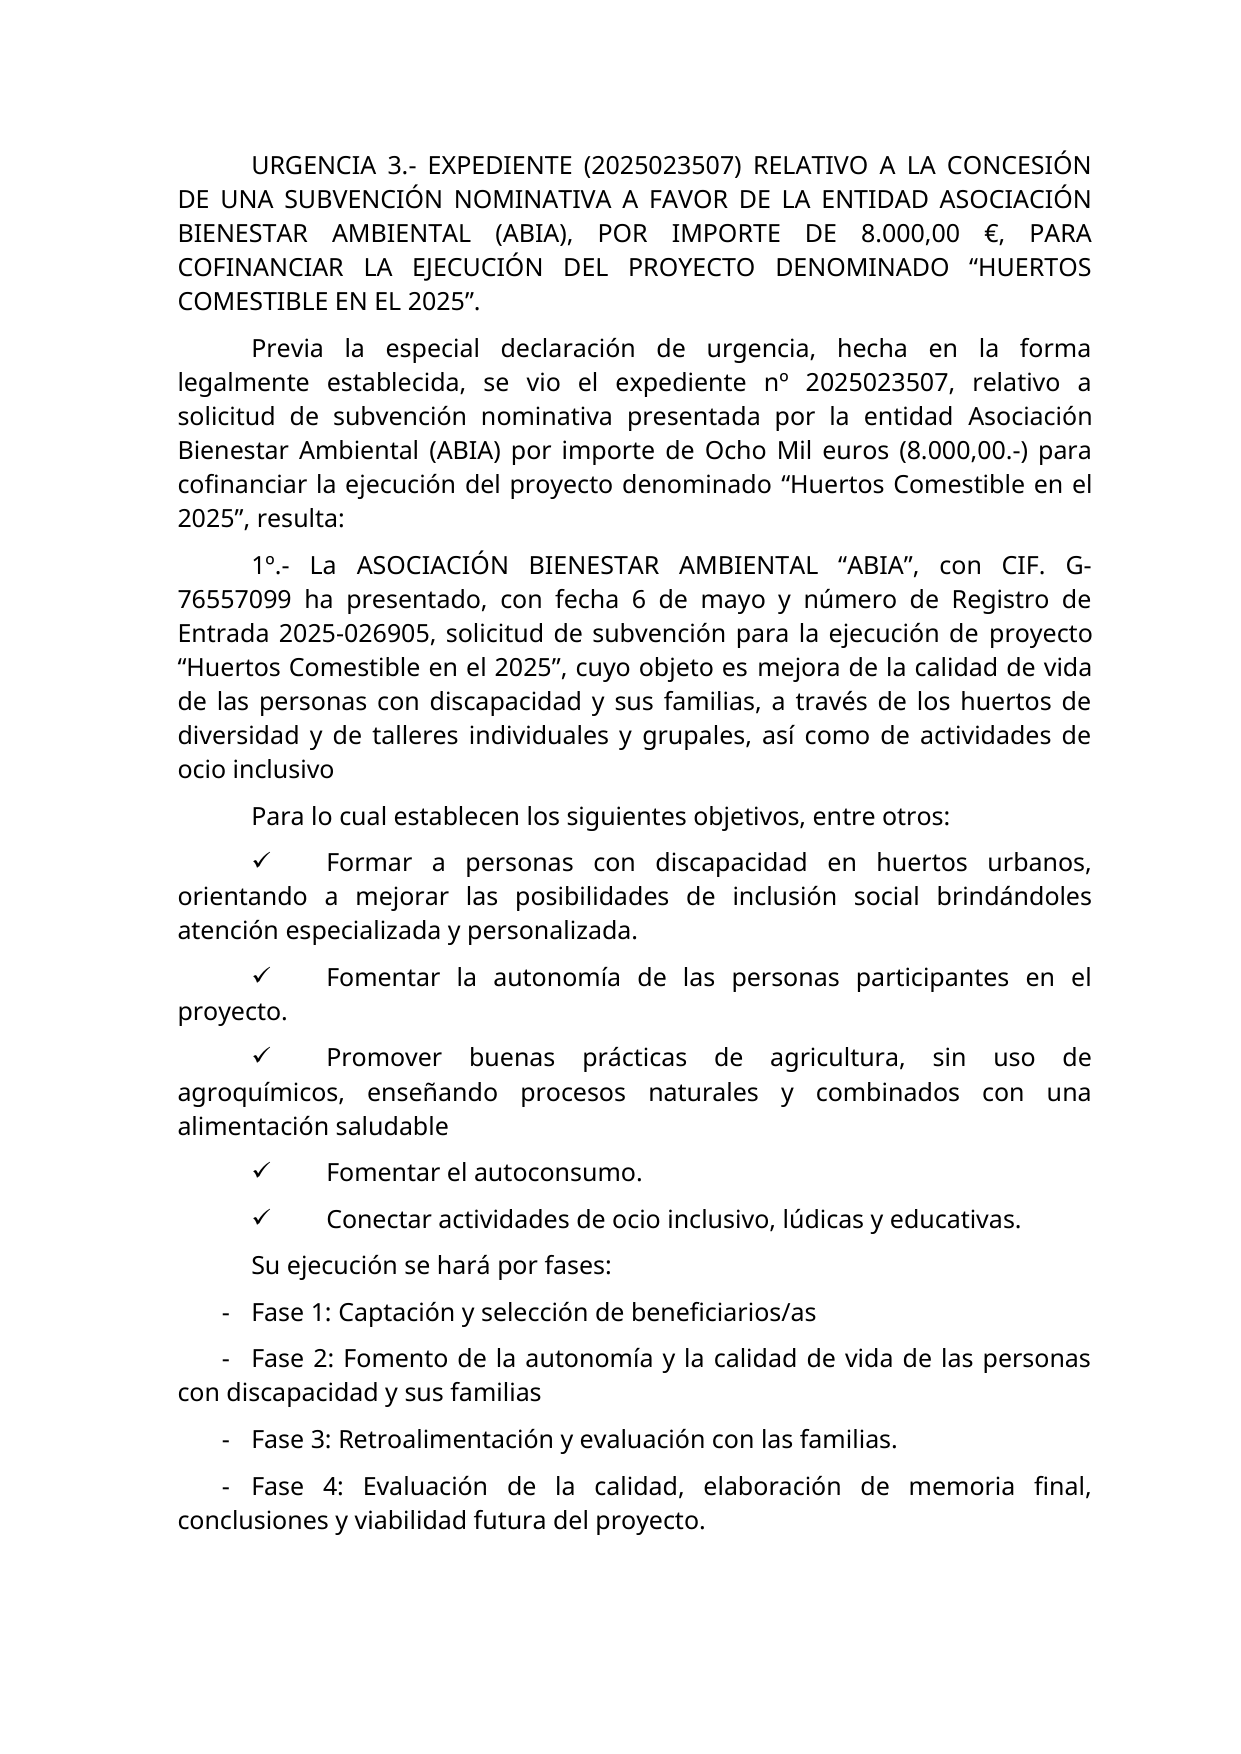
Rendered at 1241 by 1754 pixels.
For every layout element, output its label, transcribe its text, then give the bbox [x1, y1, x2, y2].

list Fase 3: Retroalimentación y evaluación con las familias. [177, 1422, 1093, 1456]
text Previa la especial declaración de urgencia, hecha en la forma legalmente establecida, se vio el expediente nº 2025023507, relativo a solicitud de subvención nominativa presentada por la entidad Asociación Bienestar Ambiental (ABIA) por importe de Ocho Mil euros (8.000,00.-) para cofinanciar la ejecución del proyecto denominado “Huertos Comestible en el 2025”, resulta: [177, 330, 1093, 535]
list Fase 1: Captación y selección de beneficiarios/as [177, 1294, 1093, 1328]
text 1º.- La ASOCIACIÓN BIENESTAR AMBIENTAL “ABIA”, con CIF. G-76557099 ha presentado, con fecha 6 de mayo y número de Registro de Entrada 2025-026905, solicitud de subvención para la ejecución de proyecto “Huertos Comestible en el 2025”, cuyo objeto es mejora de la calidad de vida de las personas con discapacidad y sus familias, a través de los huertos de diversidad y de talleres individuales y grupales, así como de actividades de ocio inclusivo [177, 547, 1093, 786]
list Promover buenas prácticas de agricultura, sin uso de agroquímicos, enseñando procesos naturales y combinados con una alimentación saludable [177, 1040, 1093, 1142]
list Fase 4: Evaluación de la calidad, elaboración de memoria final, conclusiones y viabilidad futura del proyecto. [177, 1468, 1093, 1536]
list Fomentar la autonomía de las personas participantes en el proyecto. [177, 959, 1093, 1028]
list Formar a personas con discapacidad en huertos urbanos, orientando a mejorar las posibilidades de inclusión social brindándoles atención especializada y personalizada. [177, 845, 1093, 947]
list Conectar actividades de ocio inclusivo, lúdicas y educativas. [177, 1201, 1093, 1235]
text URGENCIA 3.- EXPEDIENTE (2025023507) RELATIVO A LA CONCESIÓN DE UNA SUBVENCIÓN NOMINATIVA A FAVOR DE LA ENTIDAD ASOCIACIÓN BIENESTAR AMBIENTAL (ABIA), POR IMPORTE DE 8.000,00 €, PARA COFINANCIAR LA EJECUCIÓN DEL PROYECTO DENOMINADO “HUERTOS COMESTIBLE EN EL 2025”. [177, 148, 1093, 318]
text Su ejecución se hará por fases: [177, 1248, 1093, 1282]
text Para lo cual establecen los siguientes objetivos, entre otros: [177, 798, 1093, 832]
list Fomentar el autoconsumo. [177, 1155, 1093, 1189]
list Fase 2: Fomento de la autonomía y la calidad de vida de las personas con discapacidad y sus familias [177, 1341, 1093, 1409]
